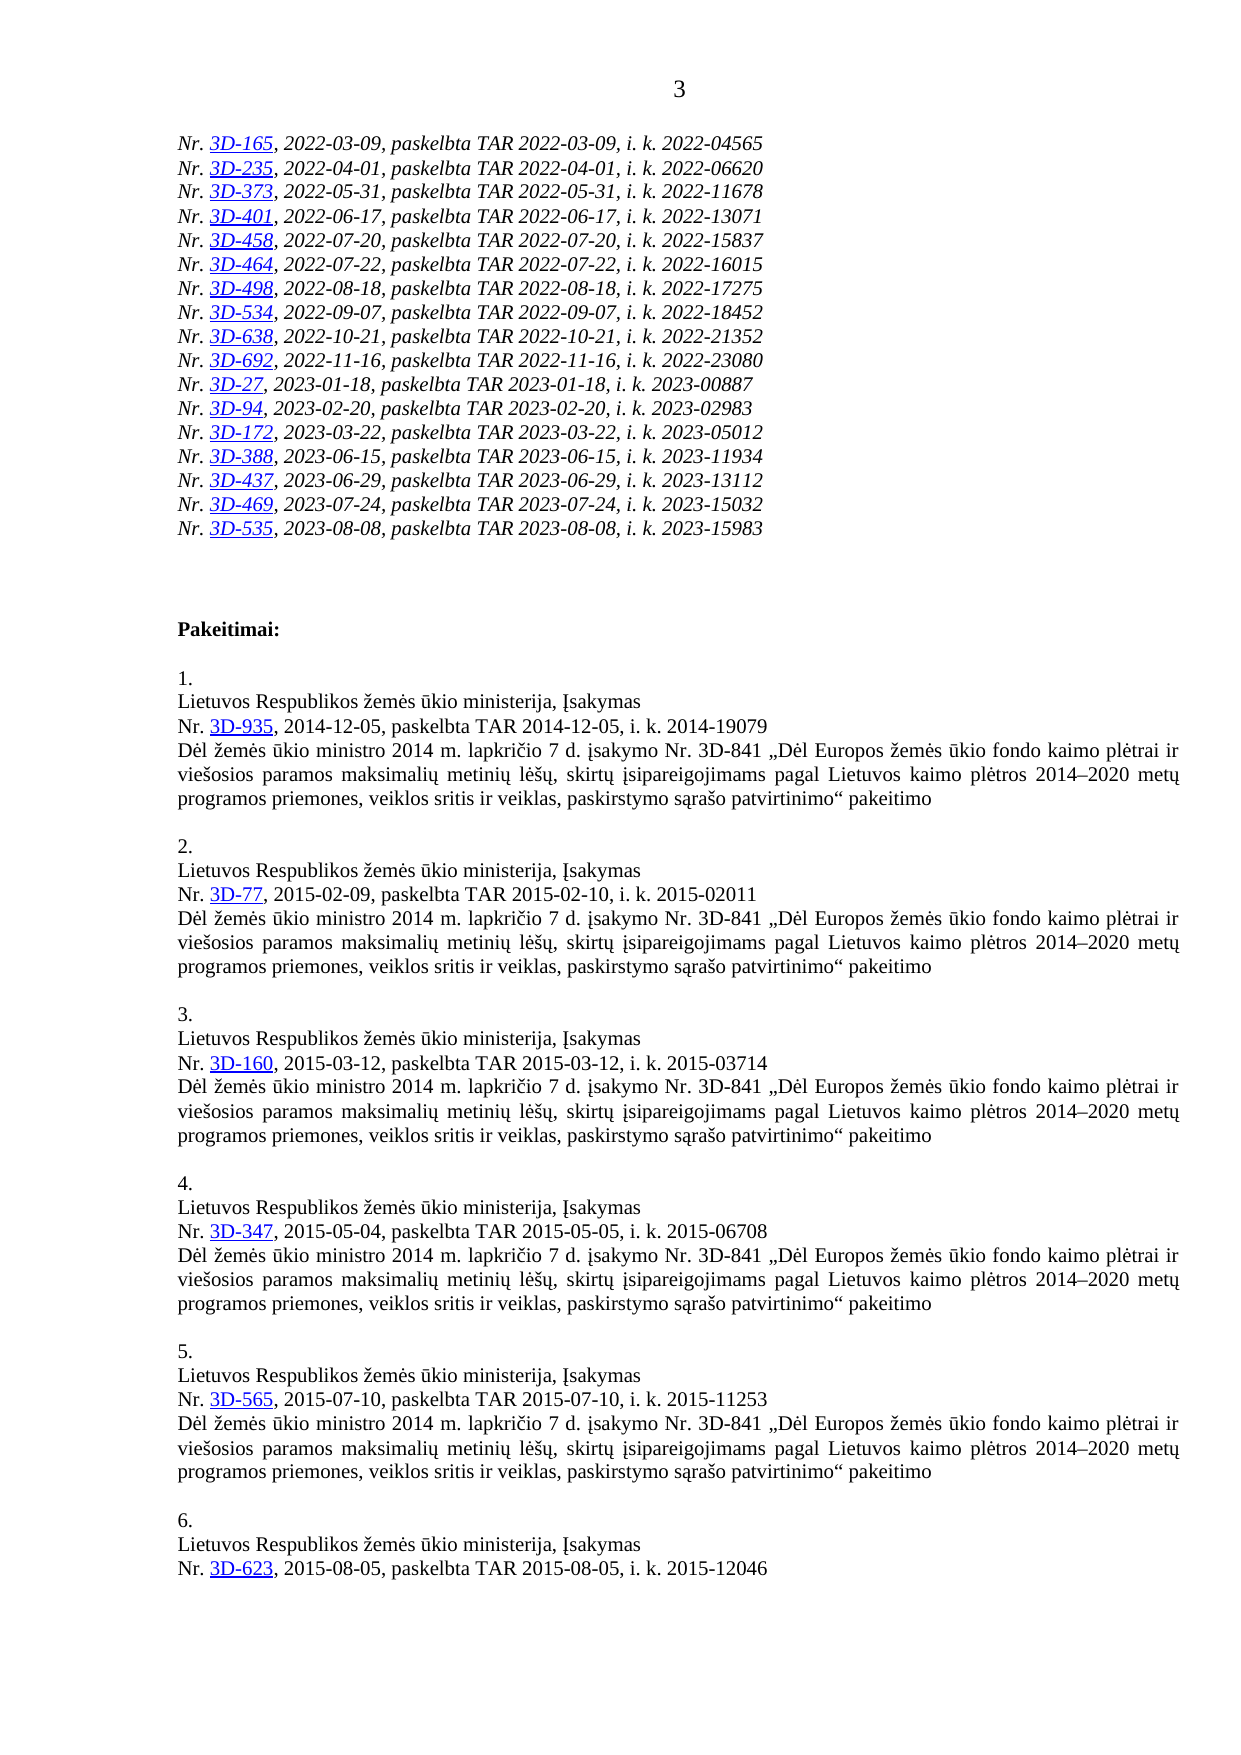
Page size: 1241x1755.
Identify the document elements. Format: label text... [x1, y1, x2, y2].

text Nr. 3D-77, 2015-02-09, paskelbta TAR 2015-02-10, i. k. 2015-02011 [177, 882, 1181, 906]
text Lietuvos Respublikos žemės ūkio ministerija, Įsakymas [177, 689, 1181, 713]
text 6. [177, 1508, 1181, 1532]
text Nr. 3D-565, 2015-07-10, paskelbta TAR 2015-07-10, i. k. 2015-11253 [177, 1387, 1181, 1411]
text 2. [177, 834, 1181, 858]
text 5. [177, 1339, 1181, 1363]
text Nr. 3D-623, 2015-08-05, paskelbta TAR 2015-08-05, i. k. 2015-12046 [177, 1556, 1181, 1580]
text Nr. 3D-160, 2015-03-12, paskelbta TAR 2015-03-12, i. k. 2015-03714 [177, 1050, 1181, 1074]
text Nr. 3D-235, 2022-04-01, paskelbta TAR 2022-04-01, i. k. 2022-06620 [177, 155, 1181, 179]
text Nr. 3D-534, 2022-09-07, paskelbta TAR 2022-09-07, i. k. 2022-18452 [177, 300, 1181, 324]
text Nr. 3D-388, 2023-06-15, paskelbta TAR 2023-06-15, i. k. 2023-11934 [177, 444, 1181, 468]
text Lietuvos Respublikos žemės ūkio ministerija, Įsakymas [177, 1026, 1181, 1050]
text 4. [177, 1171, 1181, 1195]
text Pakeitimai: [177, 617, 1181, 641]
text 3. [177, 1002, 1181, 1026]
text Dėl žemės ūkio ministro 2014 m. lapkričio 7 d. įsakymo Nr. 3D-841 „Dėl Europos žemės ūkio fondo kaimo plėtrai ir viešosios paramos maksimalių metinių lėšų, skirtų įsipareigojimams pagal Lietuvos kaimo plėtros 2014–2020 metų programos priemones, veiklos sritis ir veiklas, paskirstymo sąrašo patvirtinimo“ pakeitimo [177, 1411, 1181, 1483]
text Dėl žemės ūkio ministro 2014 m. lapkričio 7 d. įsakymo Nr. 3D-841 „Dėl Europos žemės ūkio fondo kaimo plėtrai ir viešosios paramos maksimalių metinių lėšų, skirtų įsipareigojimams pagal Lietuvos kaimo plėtros 2014–2020 metų programos priemones, veiklos sritis ir veiklas, paskirstymo sąrašo patvirtinimo“ pakeitimo [177, 738, 1181, 810]
text Dėl žemės ūkio ministro 2014 m. lapkričio 7 d. įsakymo Nr. 3D-841 „Dėl Europos žemės ūkio fondo kaimo plėtrai ir viešosios paramos maksimalių metinių lėšų, skirtų įsipareigojimams pagal Lietuvos kaimo plėtros 2014–2020 metų programos priemones, veiklos sritis ir veiklas, paskirstymo sąrašo patvirtinimo“ pakeitimo [177, 1074, 1181, 1147]
text Nr. 3D-401, 2022-06-17, paskelbta TAR 2022-06-17, i. k. 2022-13071 [177, 203, 1181, 228]
text Lietuvos Respublikos žemės ūkio ministerija, Įsakymas [177, 1532, 1181, 1556]
text Lietuvos Respublikos žemės ūkio ministerija, Įsakymas [177, 1195, 1181, 1219]
text Nr. 3D-347, 2015-05-04, paskelbta TAR 2015-05-05, i. k. 2015-06708 [177, 1219, 1181, 1243]
text Nr. 3D-94, 2023-02-20, paskelbta TAR 2023-02-20, i. k. 2023-02983 [177, 396, 1181, 420]
text Dėl žemės ūkio ministro 2014 m. lapkričio 7 d. įsakymo Nr. 3D-841 „Dėl Europos žemės ūkio fondo kaimo plėtrai ir viešosios paramos maksimalių metinių lėšų, skirtų įsipareigojimams pagal Lietuvos kaimo plėtros 2014–2020 metų programos priemones, veiklos sritis ir veiklas, paskirstymo sąrašo patvirtinimo“ pakeitimo [177, 906, 1181, 978]
text Nr. 3D-437, 2023-06-29, paskelbta TAR 2023-06-29, i. k. 2023-13112 [177, 468, 1181, 492]
text Nr. 3D-464, 2022-07-22, paskelbta TAR 2022-07-22, i. k. 2022-16015 [177, 252, 1181, 276]
text Nr. 3D-165, 2022-03-09, paskelbta TAR 2022-03-09, i. k. 2022-04565 [177, 131, 1181, 155]
text Nr. 3D-458, 2022-07-20, paskelbta TAR 2022-07-20, i. k. 2022-15837 [177, 228, 1181, 252]
text Nr. 3D-27, 2023-01-18, paskelbta TAR 2023-01-18, i. k. 2023-00887 [177, 372, 1181, 396]
text Nr. 3D-469, 2023-07-24, paskelbta TAR 2023-07-24, i. k. 2023-15032 [177, 492, 1181, 516]
text Dėl žemės ūkio ministro 2014 m. lapkričio 7 d. įsakymo Nr. 3D-841 „Dėl Europos žemės ūkio fondo kaimo plėtrai ir viešosios paramos maksimalių metinių lėšų, skirtų įsipareigojimams pagal Lietuvos kaimo plėtros 2014–2020 metų programos priemones, veiklos sritis ir veiklas, paskirstymo sąrašo patvirtinimo“ pakeitimo [177, 1243, 1181, 1315]
text Nr. 3D-692, 2022-11-16, paskelbta TAR 2022-11-16, i. k. 2022-23080 [177, 348, 1181, 372]
text Lietuvos Respublikos žemės ūkio ministerija, Įsakymas [177, 1363, 1181, 1387]
text Nr. 3D-172, 2023-03-22, paskelbta TAR 2023-03-22, i. k. 2023-05012 [177, 420, 1181, 444]
text Nr. 3D-498, 2022-08-18, paskelbta TAR 2022-08-18, i. k. 2022-17275 [177, 276, 1181, 300]
text Nr. 3D-535, 2023-08-08, paskelbta TAR 2023-08-08, i. k. 2023-15983 [177, 516, 1181, 540]
text Nr. 3D-935, 2014-12-05, paskelbta TAR 2014-12-05, i. k. 2014-19079 [177, 713, 1181, 738]
text Lietuvos Respublikos žemės ūkio ministerija, Įsakymas [177, 858, 1181, 882]
text 1. [177, 665, 1181, 689]
text Nr. 3D-373, 2022-05-31, paskelbta TAR 2022-05-31, i. k. 2022-11678 [177, 179, 1181, 203]
text Nr. 3D-638, 2022-10-21, paskelbta TAR 2022-10-21, i. k. 2022-21352 [177, 324, 1181, 348]
